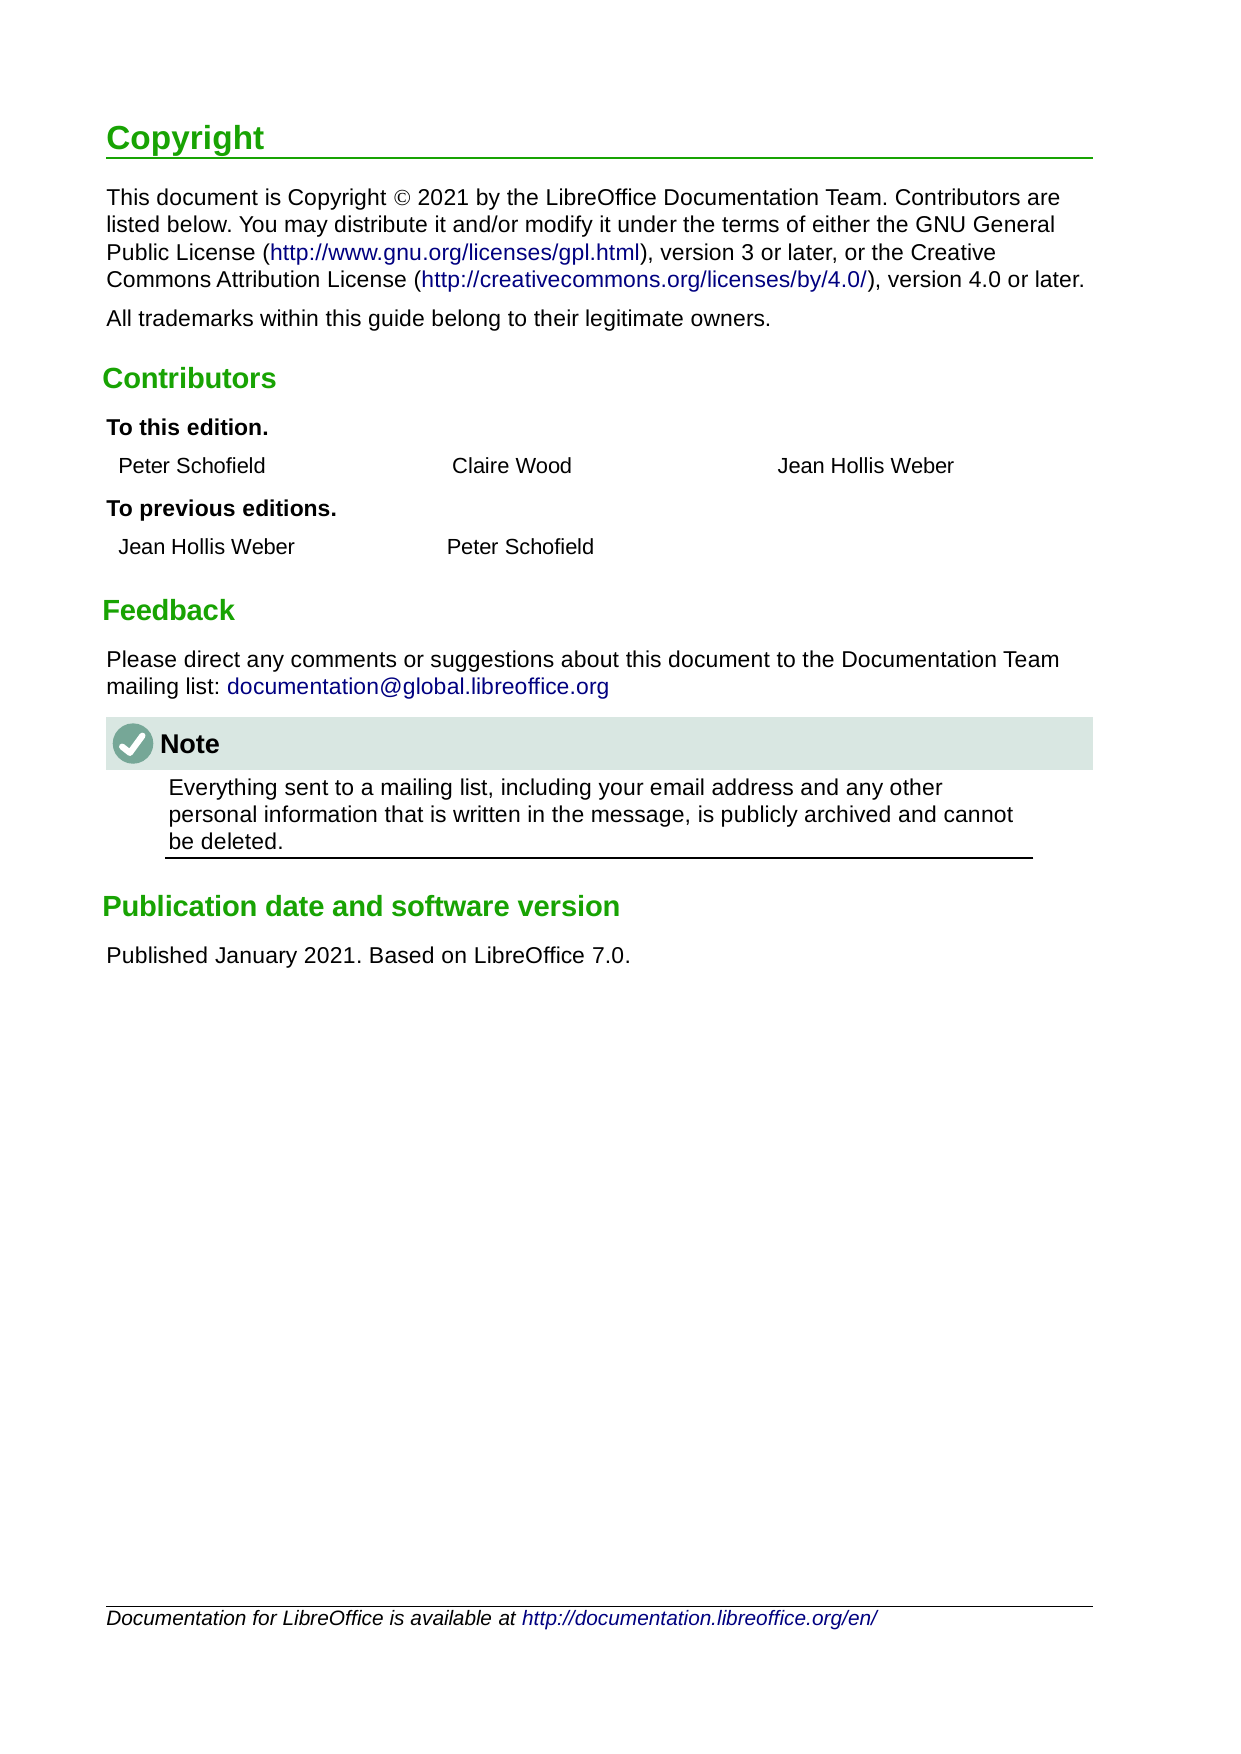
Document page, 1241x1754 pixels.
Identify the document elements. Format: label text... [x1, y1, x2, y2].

text Published January 2021. Based on LibreOffice 7.0. [106, 941, 1093, 968]
subtitle Copyright [106, 118, 1093, 157]
text This document is Copyright © 2021 by the LibreOffice Documentation Team. Contributors are listed below. You may distribute it and/or modify it under the terms of either the GNU General Public License (http://www.gnu.org/licenses/gpl.html), version 3 or later, or the Creative Commons Attribution License (http://creativecommons.org/licenses/by/4.0/), version 4.0 or later. [106, 184, 1093, 292]
table_header Peter Schofield [435, 534, 764, 563]
table_header Jean Hollis Weber [766, 453, 1093, 482]
subtitle Contributors [102, 361, 1093, 394]
table_header [764, 534, 1093, 563]
subtitle Feedback [102, 593, 1093, 626]
table_header Claire Wood [440, 453, 766, 482]
text Please direct any comments or suggestions about this document to the Documentation Team mailing list: documentation@global.libreoffice.org [106, 645, 1093, 699]
table_header Peter Schofield [106, 453, 440, 482]
text All trademarks within this guide belong to their legitimate owners. [106, 304, 1093, 332]
text To this edition. [106, 413, 1093, 440]
table_header Jean Hollis Weber [106, 534, 435, 563]
subtitle Publication date and software version [102, 889, 1093, 922]
text Everything sent to a mailing list, including your email address and any other personal information that is written in the message, is publicly archived and cannot be deleted. [165, 770, 1033, 857]
text To previous editions. [106, 494, 1093, 521]
subtitle Note [106, 717, 1093, 770]
